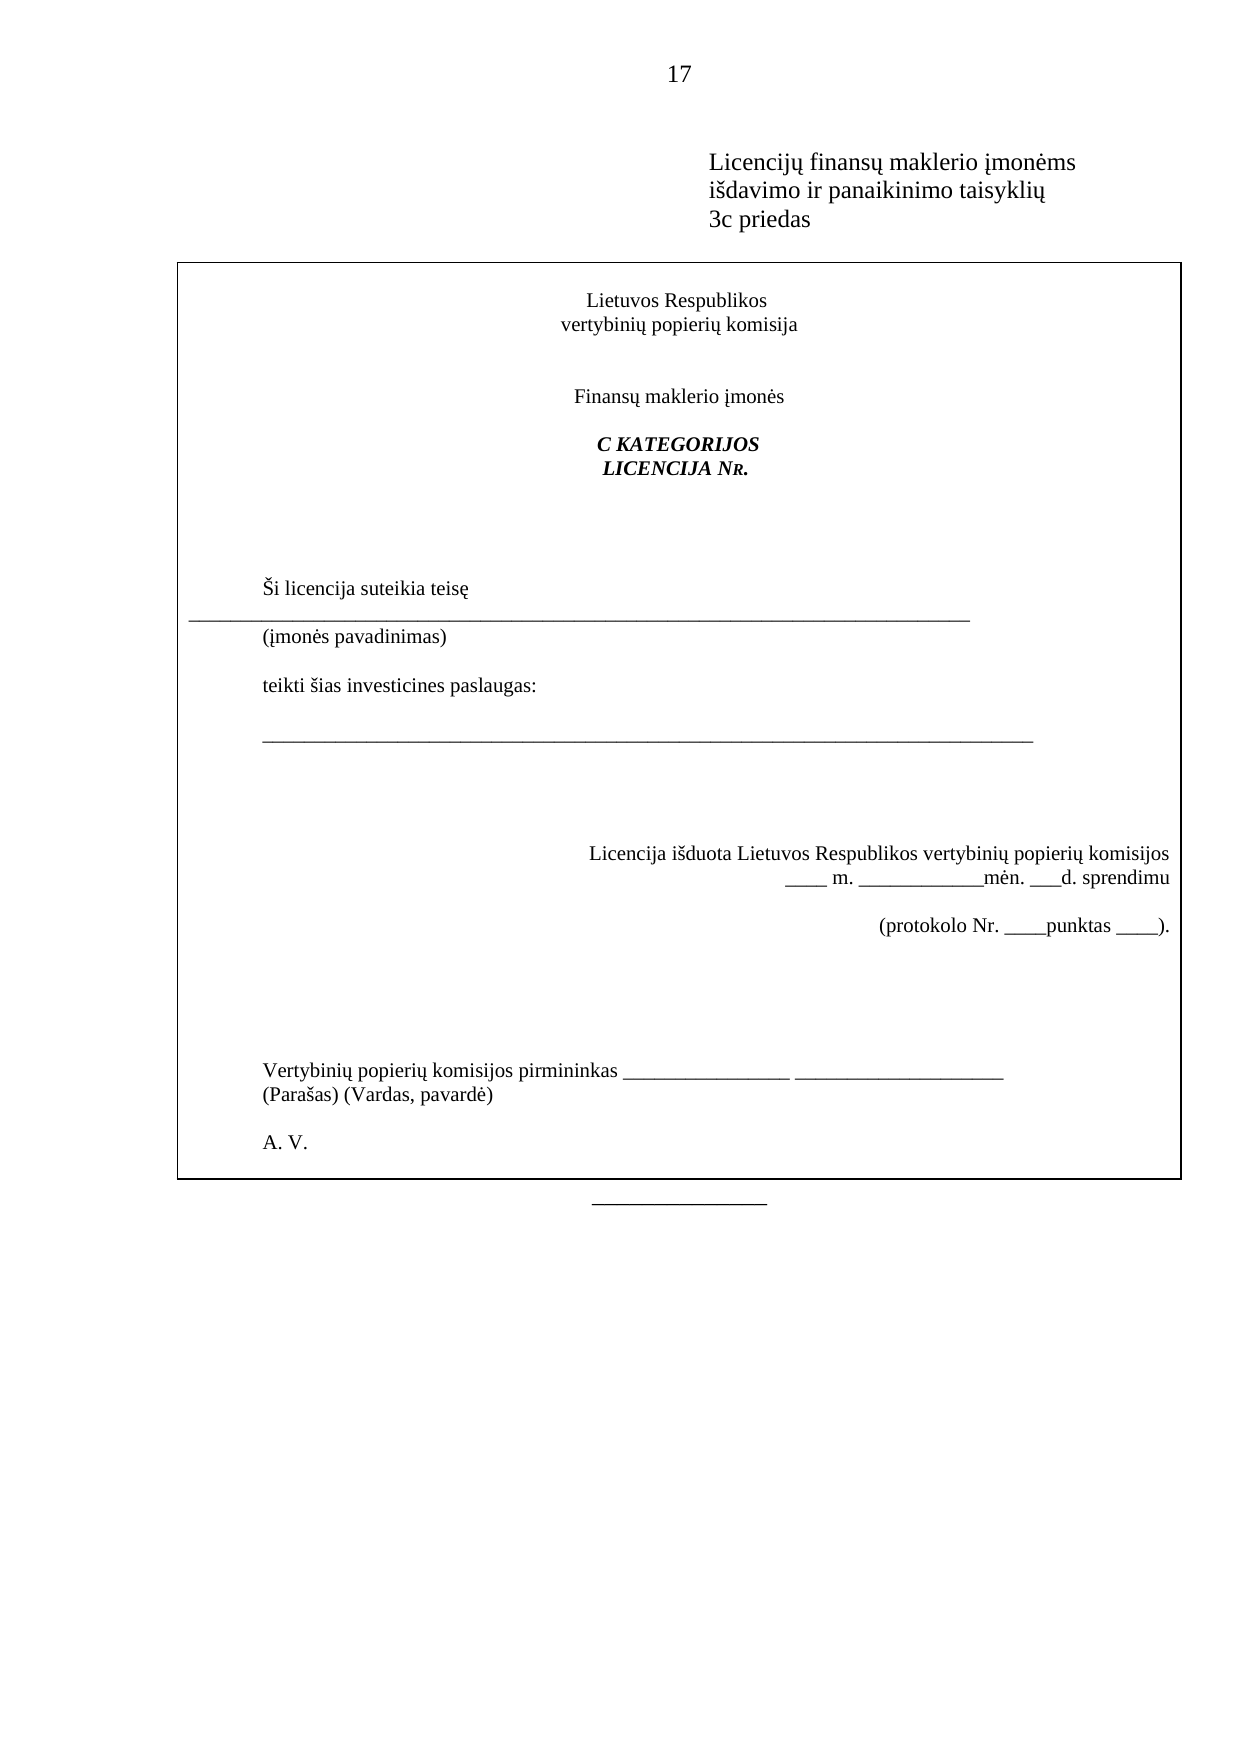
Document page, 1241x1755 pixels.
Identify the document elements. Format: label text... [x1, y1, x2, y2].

table_header Lietuvos Respublikos vertybinių popierių komisija Finansų maklerio įmonės C KATEGORIJOS LICENCIJA Nr. Ši licencija suteikia teisę ___________________________________________________________________________ (įmonės pavadinimas) teikti šias investicines paslaugas: __________________________________________________________________________ Licencija išduota Lietuvos Respublikos vertybinių popierių komisijos ____ m. ____________mėn. ___d. sprendimu (protokolo Nr. ____punktas ____). Vertybinių popierių komisijos pirmininkas ________________ ____________________ (Parašas) (Vardas, pavardė) A. V. [178, 263, 1180, 1178]
text išdavimo ir panaikinimo taisyklių [177, 176, 1181, 204]
text 3c priedas [177, 204, 1181, 233]
text Licencijų finansų maklerio įmonėms [177, 147, 1181, 176]
text ______________ [177, 1180, 1181, 1208]
